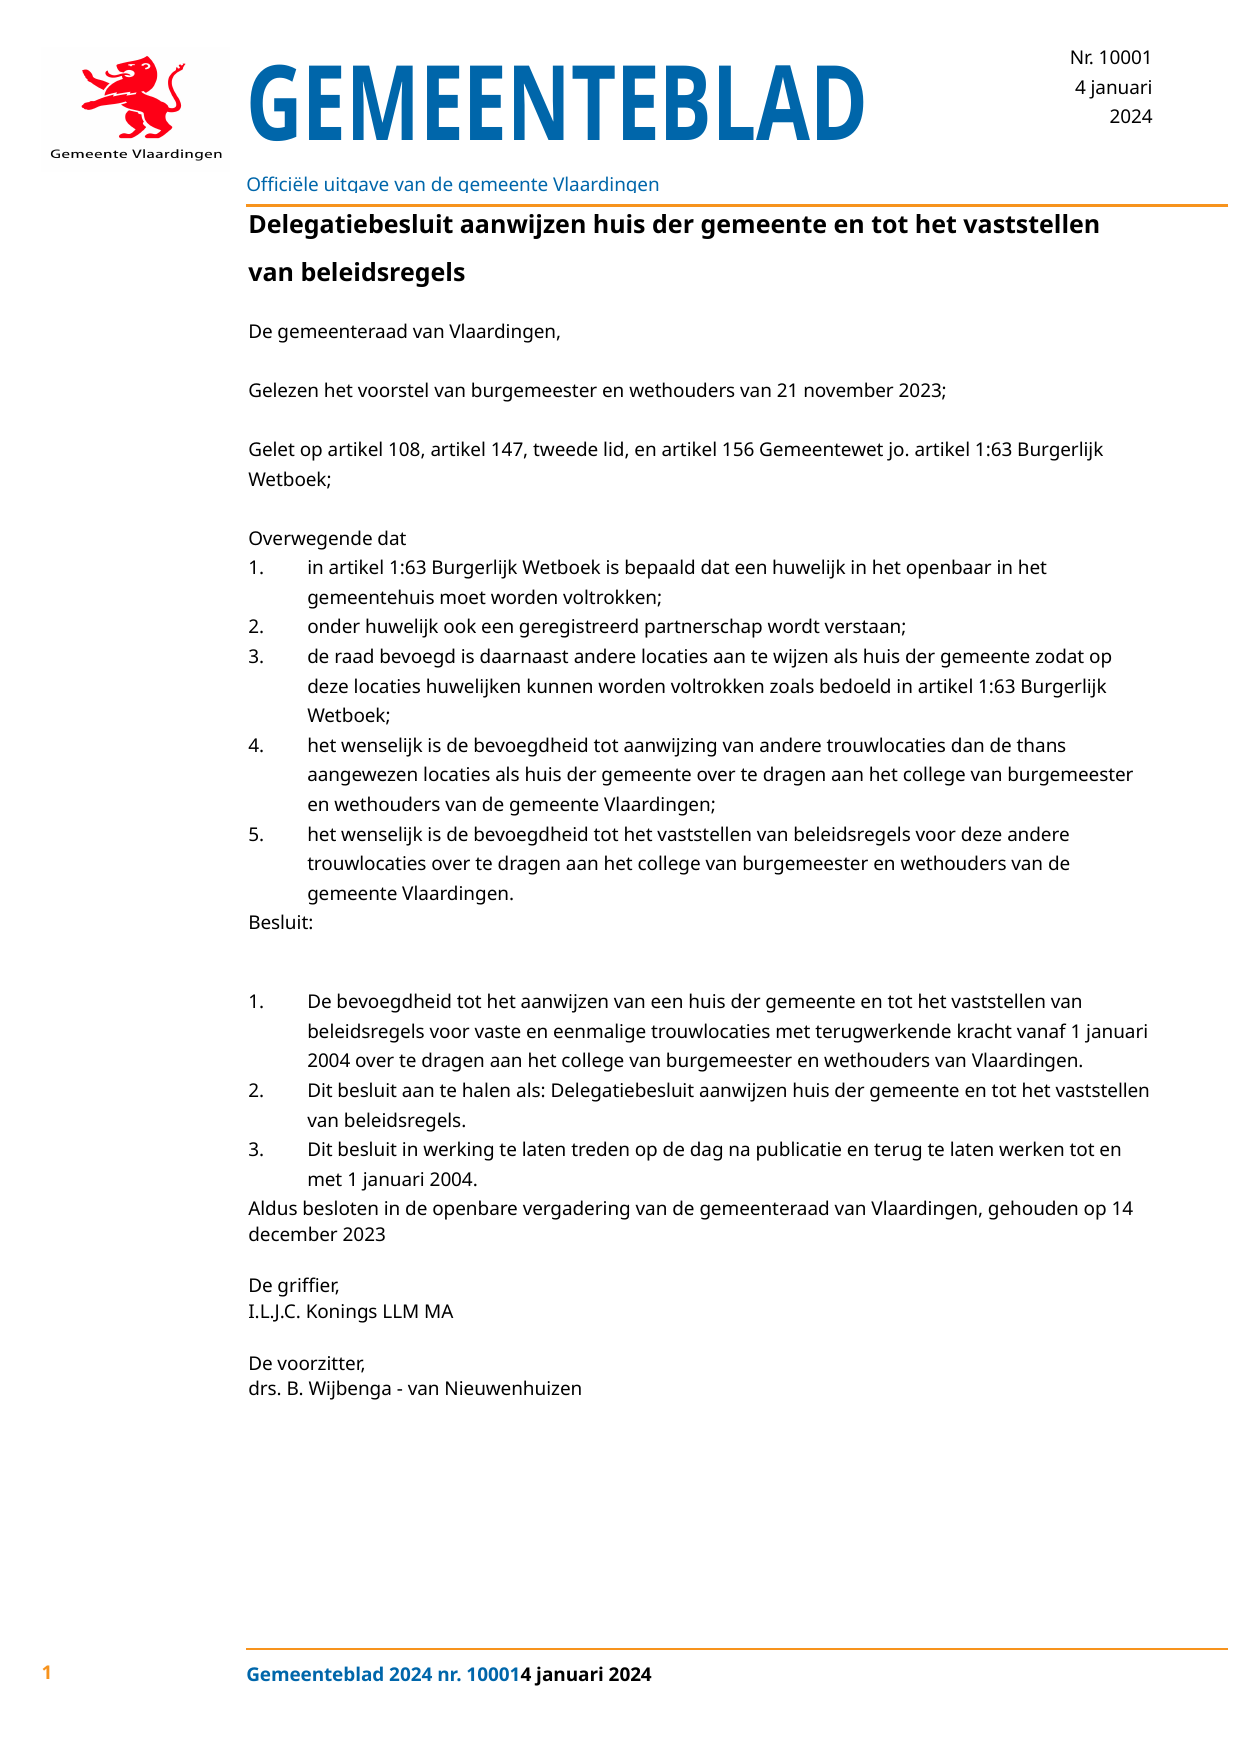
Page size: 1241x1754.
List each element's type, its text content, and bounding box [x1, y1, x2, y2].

text Gelet op artikel 108, artikel 147, tweede lid, en artikel 156 Gemeentewet jo. artikel 1:63 Burgerlijk [248, 436, 1152, 462]
list De bevoegdheid tot het aanwijzen van een huis der gemeente en tot het vaststellen van beleidsregels voor vaste en eenmalige trouwlocaties met terugwerkende kracht vanaf 1 januari 2004 over te dragen aan het college van burgemeester en wethouders van Vlaardingen. [248, 988, 1152, 1073]
text Aldus besloten in de openbare vergadering van de gemeenteraad van Vlaardingen, gehouden op 14 december 2023 [248, 1196, 1152, 1247]
list de raad bevoegd is daarnaast andere locaties aan te wijzen als huis der gemeente zodat op deze locaties huwelijken kunnen worden voltrokken zoals bedoeld in artikel 1:63 Burgerlijk Wetboek; [248, 643, 1152, 728]
list het wenselijk is de bevoegdheid tot aanwijzing van andere trouwlocaties dan de thans aangewezen locaties als huis der gemeente over te dragen aan het college van burgemeester en wethouders van de gemeente Vlaardingen; [248, 732, 1152, 817]
text Besluit: [248, 909, 1152, 935]
list onder huwelijk ook een geregistreerd partnerschap wordt verstaan; [248, 614, 1152, 639]
text Overwegende dat [248, 525, 1152, 551]
list Dit besluit in werking te laten treden op de dag na publicatie en terug te laten werken tot en met 1 januari 2004. [248, 1136, 1152, 1192]
text Gelezen het voorstel van burgemeester en wethouders van 21 november 2023; [248, 377, 1152, 403]
text Delegatiebesluit aanwijzen huis der gemeente en tot het vaststellen van beleidsregels [248, 207, 1152, 288]
text I.L.J.C. Konings LLM MA [248, 1298, 1152, 1324]
text De gemeenteraad van Vlaardingen, [248, 318, 1152, 344]
text De griffier, [248, 1273, 1152, 1298]
picture [41, 47, 231, 172]
list in artikel 1:63 Burgerlijk Wetboek is bepaald dat een huwelijk in het openbaar in het gemeentehuis moet worden voltrokken; [248, 554, 1152, 610]
text De voorzitter, [248, 1350, 1152, 1376]
list het wenselijk is de bevoegdheid tot het vaststellen van beleidsregels voor deze andere trouwlocaties over te dragen aan het college van burgemeester en wethouders van de gemeente Vlaardingen. [248, 821, 1152, 906]
list Dit besluit aan te halen als: Delegatiebesluit aanwijzen huis der gemeente en tot het vaststellen van beleidsregels. [248, 1077, 1152, 1132]
text drs. B. Wijbenga - van Nieuwenhuizen [248, 1376, 1152, 1401]
text Wetboek; [248, 466, 1152, 492]
